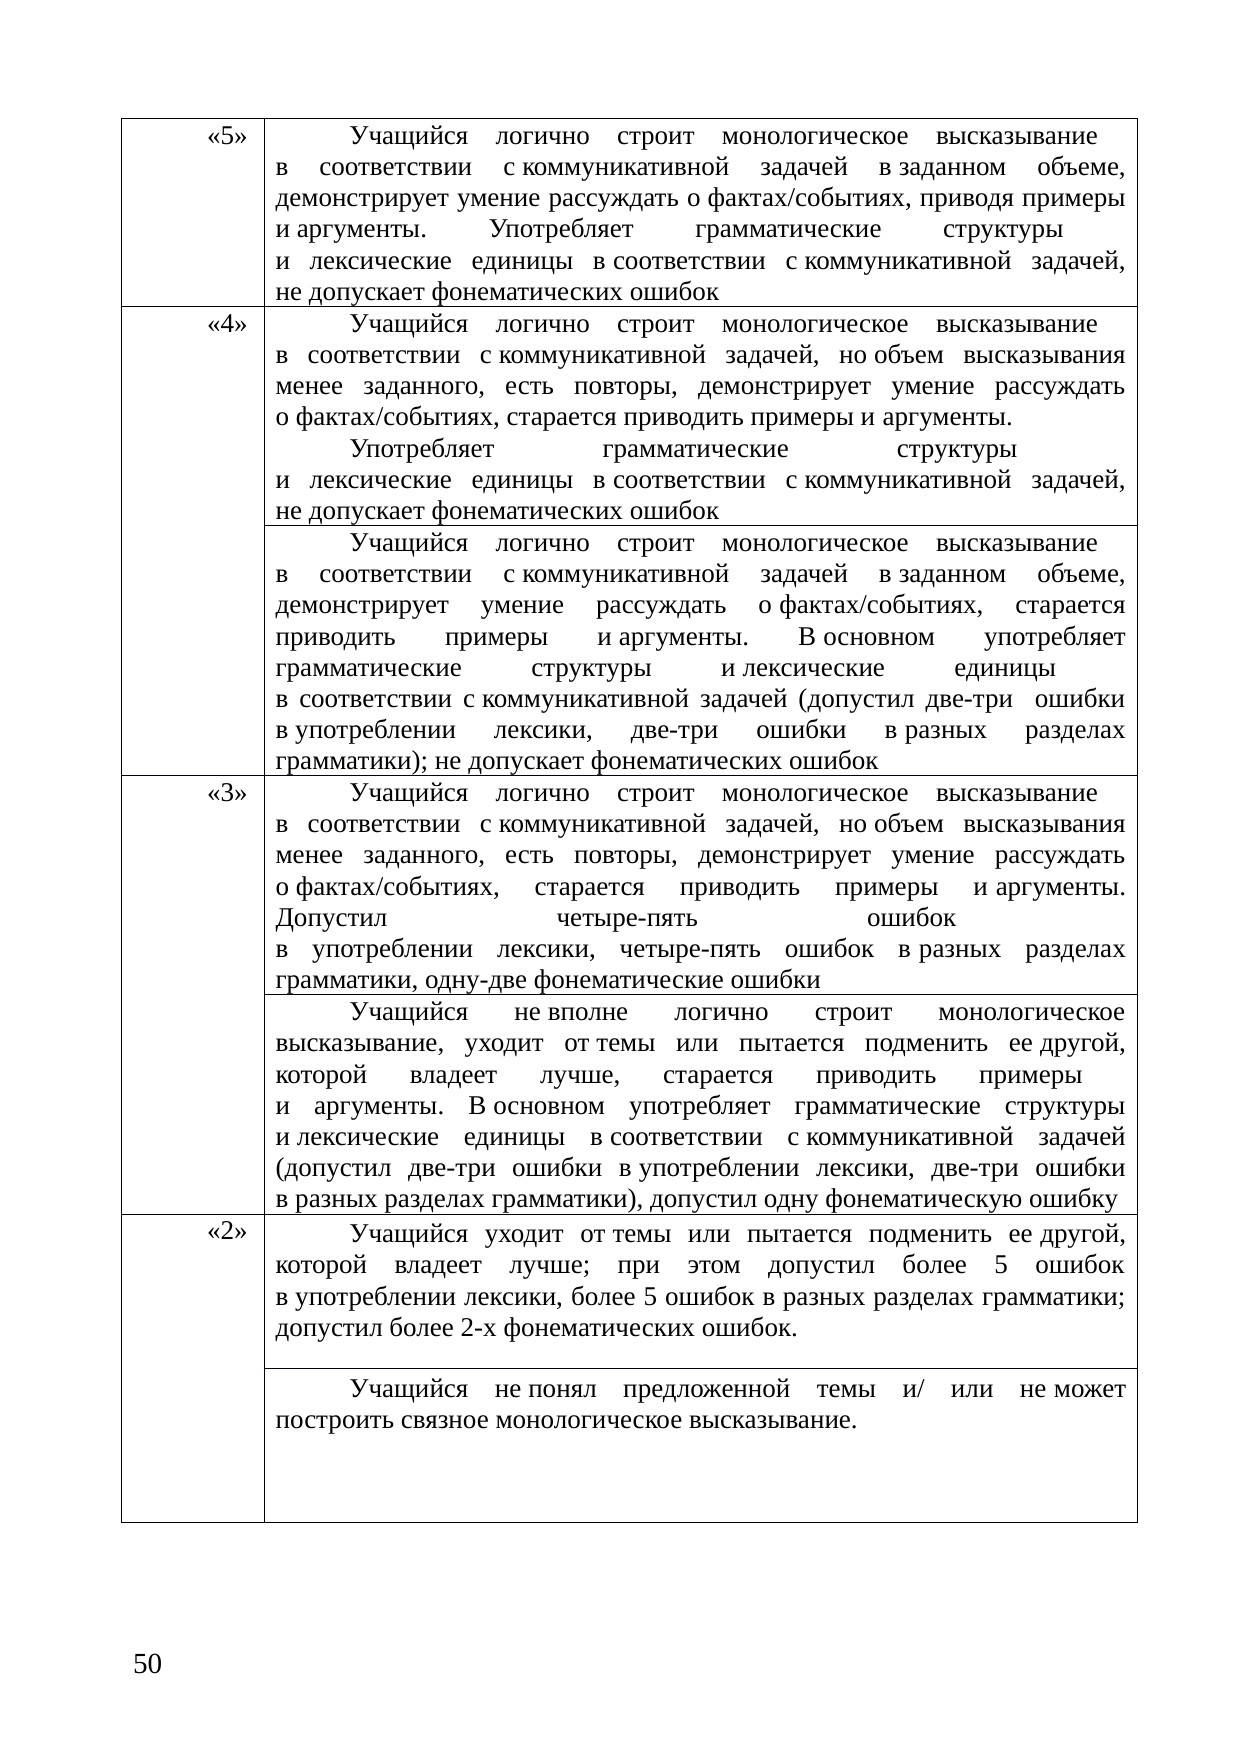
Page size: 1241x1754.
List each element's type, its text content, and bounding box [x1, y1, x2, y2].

table_cell «4» [122, 307, 264, 775]
table_cell «5» [122, 119, 264, 306]
table_cell Учащийся логично строит монологическое высказывание в соответствии с коммуникативной задачей в заданном объеме, демонстрирует умение рассуждать о фактах/событиях, приводя примеры и аргументы. Употребляет грамматические структуры и лексические единицы в соответствии с коммуникативной задачей, не допускает фонематических ошибок [265, 119, 1137, 306]
table_cell «3» [122, 776, 264, 1213]
table_cell Учащийся логично строит монологическое высказывание в соответствии с коммуникативной задачей, но объем высказывания менее заданного, есть повторы, демонстрирует умение рассуждать о фактах/событиях, старается приводить примеры и аргументы. Допустил четыре-пять ошибок в употреблении лексики, четыре-пять ошибок в разных разделах грамматики, одну-две фонематические ошибки [265, 776, 1137, 994]
table_cell Учащийся не вполне логично строит монологическое высказывание, уходит от темы или пытается подменить ее другой, которой владеет лучше, старается приводить примеры и аргументы. В основном употребляет грамматические структуры и лексические единицы в соответствии с коммуникативной задачей (допустил две-три ошибки в употреблении лексики, две-три ошибки в разных разделах грамматики), допустил одну фонематическую ошибку [265, 995, 1137, 1213]
table_cell Учащийся не понял предложенной темы и/ или не может построить связное монологическое высказывание. [265, 1369, 1137, 1522]
table_cell Учащийся логично строит монологическое высказывание в соответствии с коммуникативной задачей, но объем высказывания менее заданного, есть повторы, демонстрирует умение рассуждать о фактах/событиях, старается приводить примеры и аргументы. Употребляет грамматические структуры и лексические единицы в соответствии с коммуникативной задачей, не допускает фонематических ошибок [265, 307, 1137, 525]
table_cell Учащийся логично строит монологическое высказывание в соответствии с коммуникативной задачей в заданном объеме, демонстрирует умение рассуждать о фактах/событиях, старается приводить примеры и аргументы. В основном употребляет грамматические структуры и лексические единицы в соответствии с коммуникативной задачей (допустил две-три ошибки в употреблении лексики, две-три ошибки в разных разделах грамматики); не допускает фонематических ошибок [265, 526, 1137, 775]
table_cell Учащийся уходит от темы или пытается подменить ее другой, которой владеет лучше; при этом допустил более 5 ошибок в употреблении лексики, более 5 ошибок в разных разделах грамматики; допустил более 2-х фонематических ошибок. [265, 1215, 1137, 1368]
table_cell «2» [122, 1215, 264, 1522]
